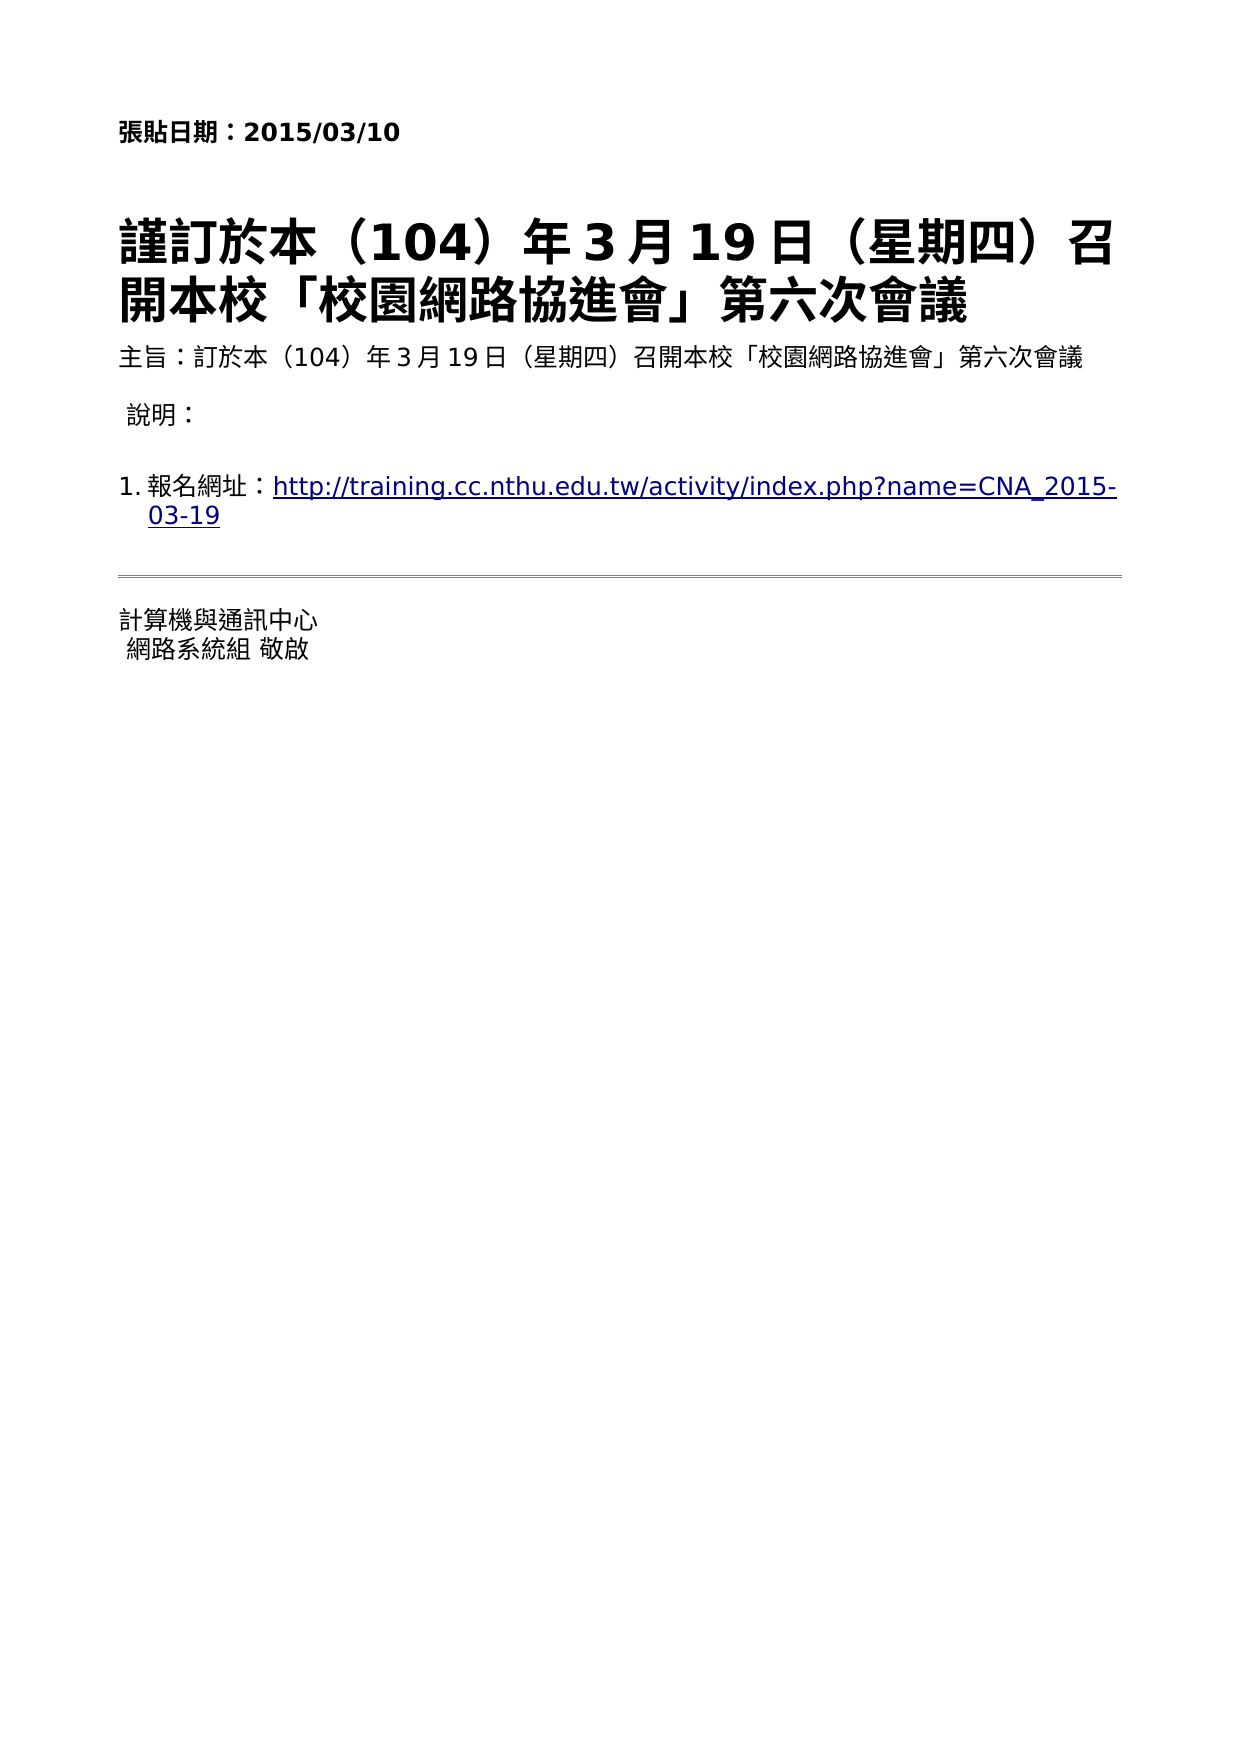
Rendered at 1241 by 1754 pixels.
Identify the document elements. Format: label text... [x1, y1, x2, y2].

subtitle 謹訂於本（104）年3月19日（星期四）召開本校「校園網路協進會」第六次會議 [118, 214, 1122, 330]
text 張貼日期：2015/03/10 [118, 118, 1122, 176]
text 計算機與通訊中心 網路系統組 敬啟 [118, 607, 1122, 665]
list 報名網址：http://training.cc.nthu.edu.tw/activity/index.php?name=CNA_2015-03-19 [118, 472, 1122, 531]
text 主旨：訂於本（104）年3月19日（星期四）召開本校「校園網路協進會」第六次會議 說明： [118, 343, 1122, 430]
